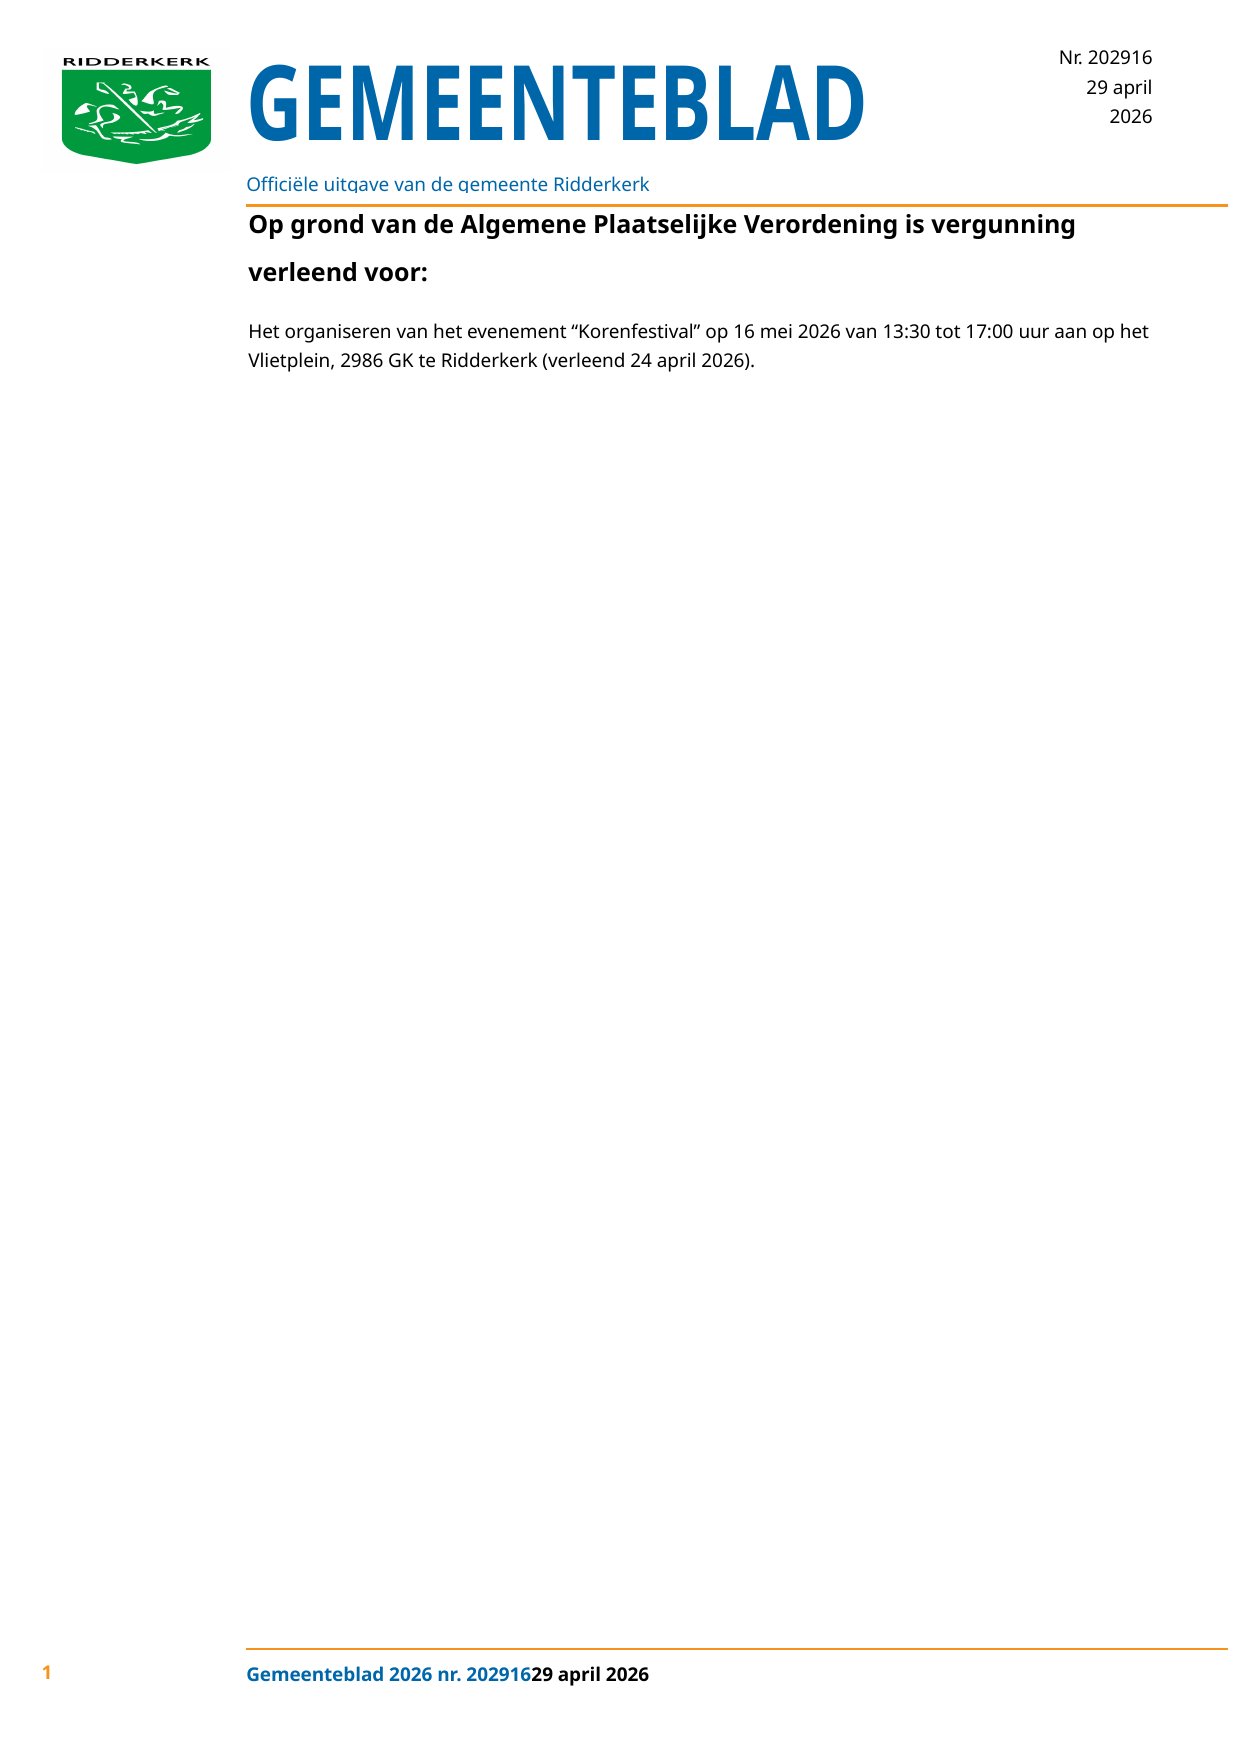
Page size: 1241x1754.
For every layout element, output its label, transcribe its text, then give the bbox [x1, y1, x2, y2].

text Op grond van de Algemene Plaatselijke Verordening is vergunning verleend voor: [248, 207, 1152, 288]
text Het organiseren van het evenement “Korenfestival” op 16 mei 2026 van 13:30 tot 17:00 uur aan op het Vlietplein, 2986 GK te Ridderkerk (verleend 24 april 2026). [248, 318, 1152, 373]
picture [41, 47, 231, 172]
